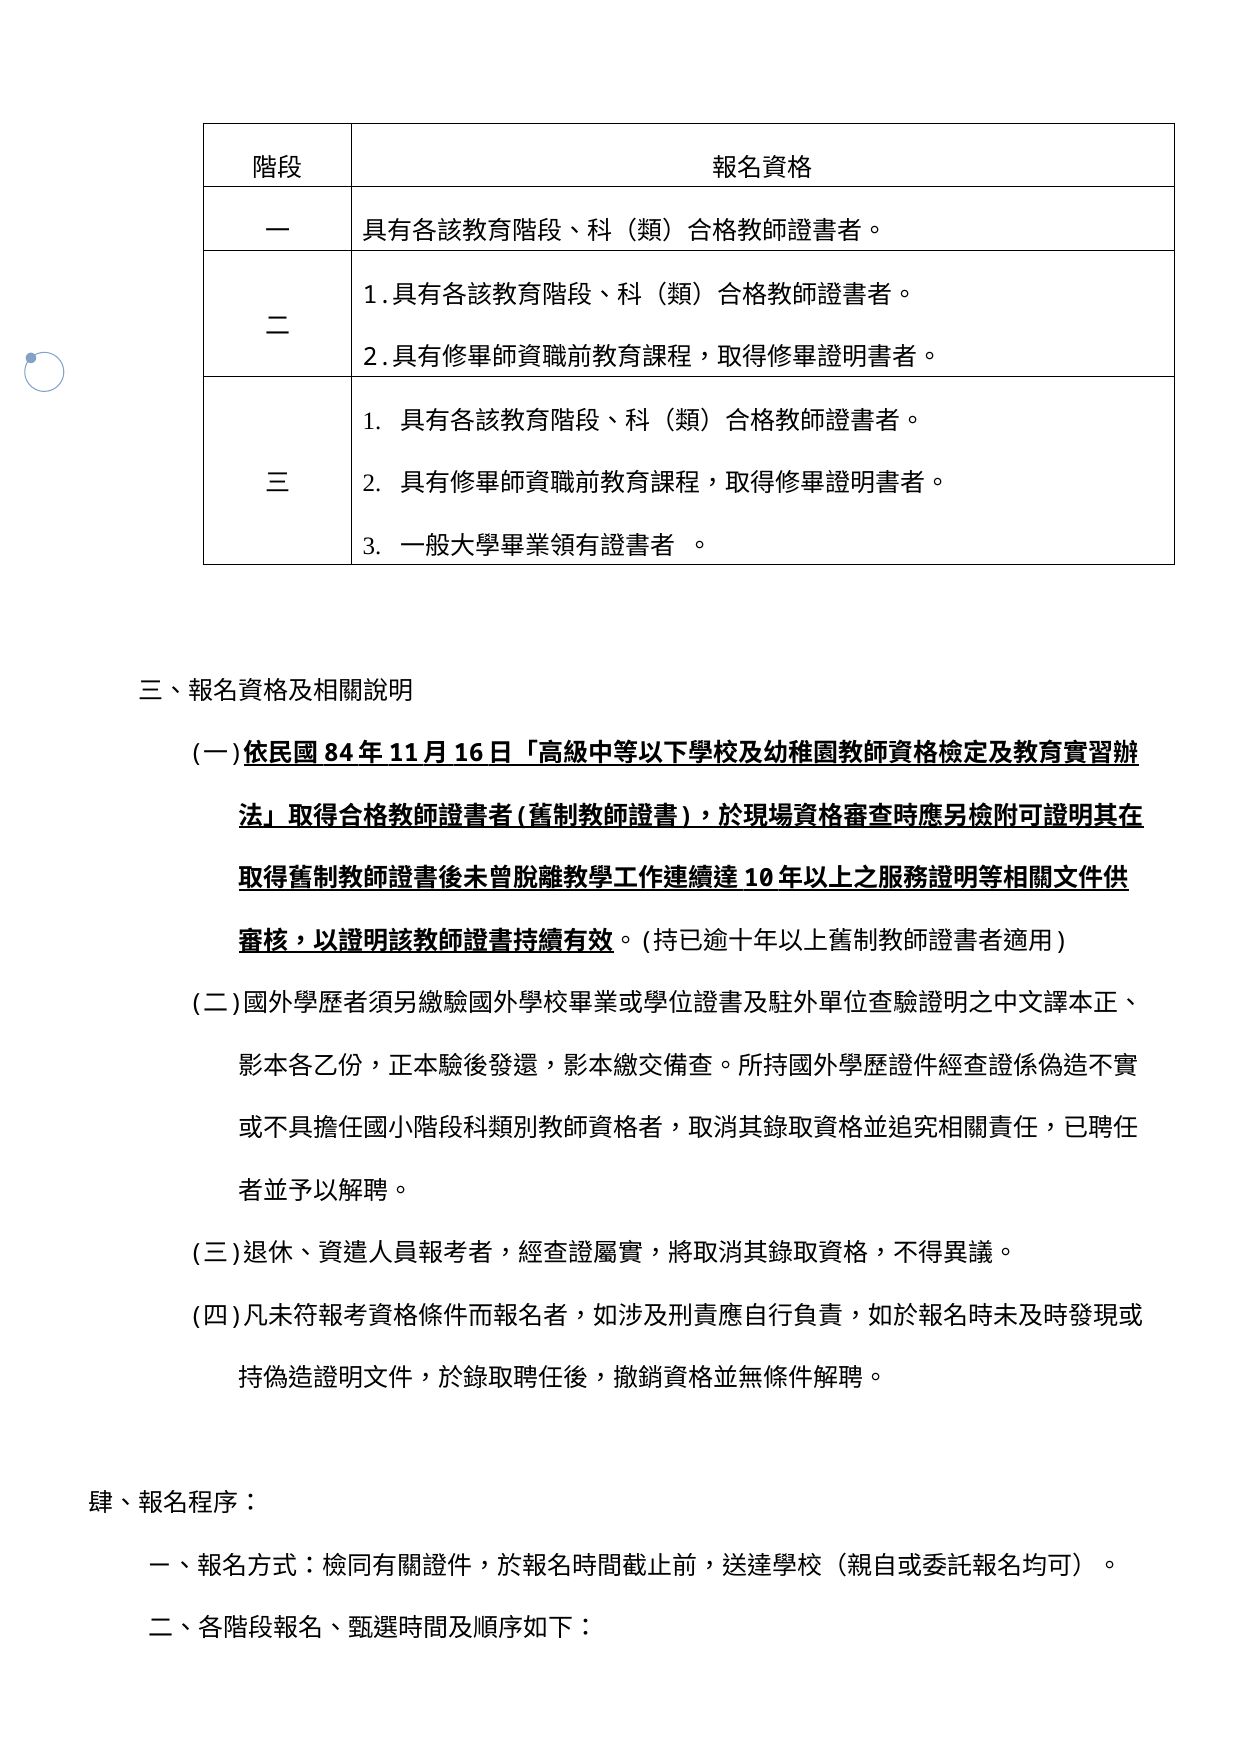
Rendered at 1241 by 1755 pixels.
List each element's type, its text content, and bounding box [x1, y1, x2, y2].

table_cell 具有各該教育階段、科（類）合格教師證書者。 [352, 187, 1174, 250]
text 二、各階段報名、甄選時間及順序如下： [89, 1584, 1152, 1647]
table_header 報名資格 [352, 124, 1174, 186]
text (一)依民國84年11月16日「高級中等以下學校及幼稚園教師資格檢定及教育實習辦法」取得合格教師證書者(舊制教師證書)，於現場資格審查時應另檢附可證明其在取得舊制教師證書後未曾脫離教學工作連續達10年以上之服務證明等相關文件供審核，以證明該教師證書持續有效。(持已逾十年以上舊制教師證書者適用) [189, 709, 1152, 959]
text (四)凡未符報考資格條件而報名者，如涉及刑責應自行負責，如於報名時未及時發現或持偽造證明文件，於錄取聘任後，撤銷資格並無條件解聘。 [189, 1272, 1152, 1397]
table_cell 1.具有各該教育階段、科（類）合格教師證書者。 2.具有修畢師資職前教育課程，取得修畢證明書者。 [352, 251, 1174, 376]
table_cell 三 [204, 377, 351, 564]
table_cell 具有各該教育階段、科（類）合格教師證書者。 具有修畢師資職前教育課程，取得修畢證明書者。 一般大學畢業領有證書者 。 [352, 377, 1174, 564]
table_cell 二 [204, 251, 351, 376]
table_header 階段 [204, 124, 351, 186]
table_cell 一 [204, 187, 351, 250]
text 肆、報名程序： [89, 1459, 1152, 1522]
text 三、報名資格及相關說明 [139, 647, 1152, 709]
text (二)國外學歷者須另繳驗國外學校畢業或學位證書及駐外單位查驗證明之中文譯本正、 影本各乙份，正本驗後發還，影本繳交備查。所持國外學歷證件經查證係偽造不實 或不具擔任國小階段科類別教師資格者，取消其錄取資格並追究相關責任，已聘任 者並予以解聘。 [189, 959, 1152, 1209]
text (三)退休、資遣人員報考者，經查證屬實，將取消其錄取資格，不得異議。 [189, 1209, 1152, 1272]
text ㄧ、報名方式：檢同有關證件，於報名時間截止前，送達學校（親自或委託報名均可）。 [147, 1522, 1152, 1584]
